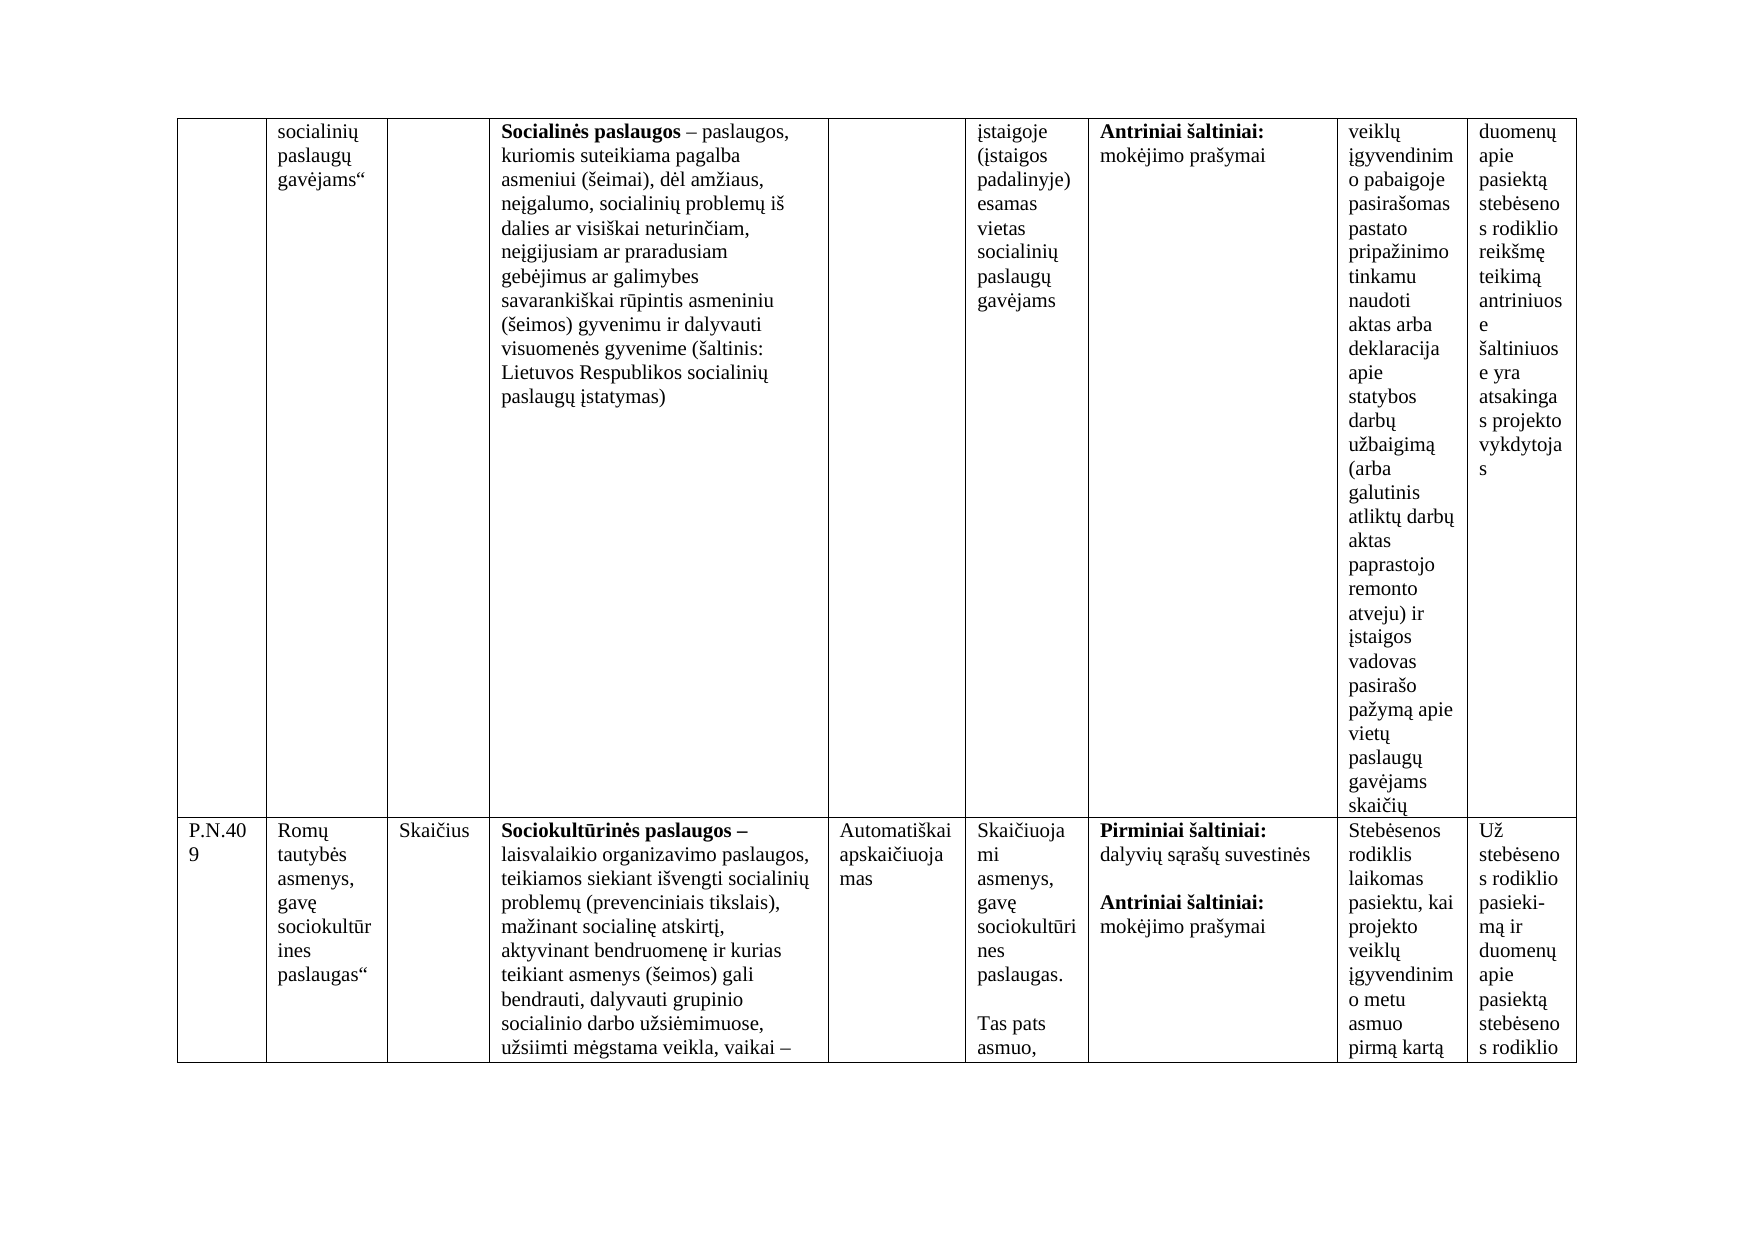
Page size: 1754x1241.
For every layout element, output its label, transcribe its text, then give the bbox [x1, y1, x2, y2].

table_cell [388, 119, 489, 817]
table_cell Romų tautybės asmenys, gavę sociokultūrines paslaugas“ [267, 818, 387, 1062]
table_cell Antriniai šaltiniai: mokėjimo prašymai [1089, 119, 1337, 817]
table_cell [178, 119, 266, 817]
table_cell veiklų įgyvendinimo pabaigoje pasirašomas pastato pripažinimo tinkamu naudoti aktas arba deklaracija apie statybos darbų užbaigimą (arba galutinis atliktų darbų aktas paprastojo remonto atveju) ir įstaigos vadovas pasirašo pažymą apie vietų paslaugų gavėjams skaičių [1338, 119, 1467, 817]
table_cell Sociokultūrinės paslaugos – laisvalaikio organizavimo paslaugos, teikiamos siekiant išvengti socialinių problemų (prevenciniais tikslais), mažinant socialinę atskirtį, aktyvinant bendruomenę ir kurias teikiant asmenys (šeimos) gali bendrauti, dalyvauti grupinio socialinio darbo užsiėmimuose, užsiimti mėgstama veikla, vaikai – [490, 818, 828, 1062]
table_cell Skaičius [388, 818, 489, 1062]
table_cell Automatiškai apskaičiuojamas [829, 818, 965, 1062]
table_cell duomenų apie pasiektą stebėsenos rodiklio reikšmę teikimą antriniuose šaltiniuose yra atsakingas projekto vykdytojas [1468, 119, 1576, 817]
table_cell Pirminiai šaltiniai: dalyvių sąrašų suvestinės Antriniai šaltiniai: mokėjimo prašymai [1089, 818, 1337, 1062]
table_cell Socialinės paslaugos – paslaugos, kuriomis suteikiama pagalba asmeniui (šeimai), dėl amžiaus, neįgalumo, socialinių problemų iš dalies ar visiškai neturinčiam, neįgijusiam ar praradusiam gebėjimus ar galimybes savarankiškai rūpintis asmeniniu (šeimos) gyvenimu ir dalyvauti visuomenės gyvenime (šaltinis: Lietuvos Respublikos socialinių paslaugų įstatymas) [490, 119, 828, 817]
table_cell socialinių paslaugų gavėjams“ [267, 119, 387, 817]
table_cell Stebėsenos rodiklis laikomas pasiektu, kai projekto veiklų įgyvendinimo metu asmuo pirmą kartą [1338, 818, 1467, 1062]
table_cell įstaigoje (įstaigos padalinyje) esamas vietas socialinių paslaugų gavėjams [966, 119, 1088, 817]
table_cell Už stebėsenos rodiklio pasieki-mą ir duomenų apie pasiektą stebėsenos rodiklio [1468, 818, 1576, 1062]
table_cell Skaičiuojami asmenys, gavę sociokultūrines paslaugas. Tas pats asmuo, [966, 818, 1088, 1062]
table_cell P.N.409 [178, 818, 266, 1062]
table_cell [829, 119, 965, 817]
